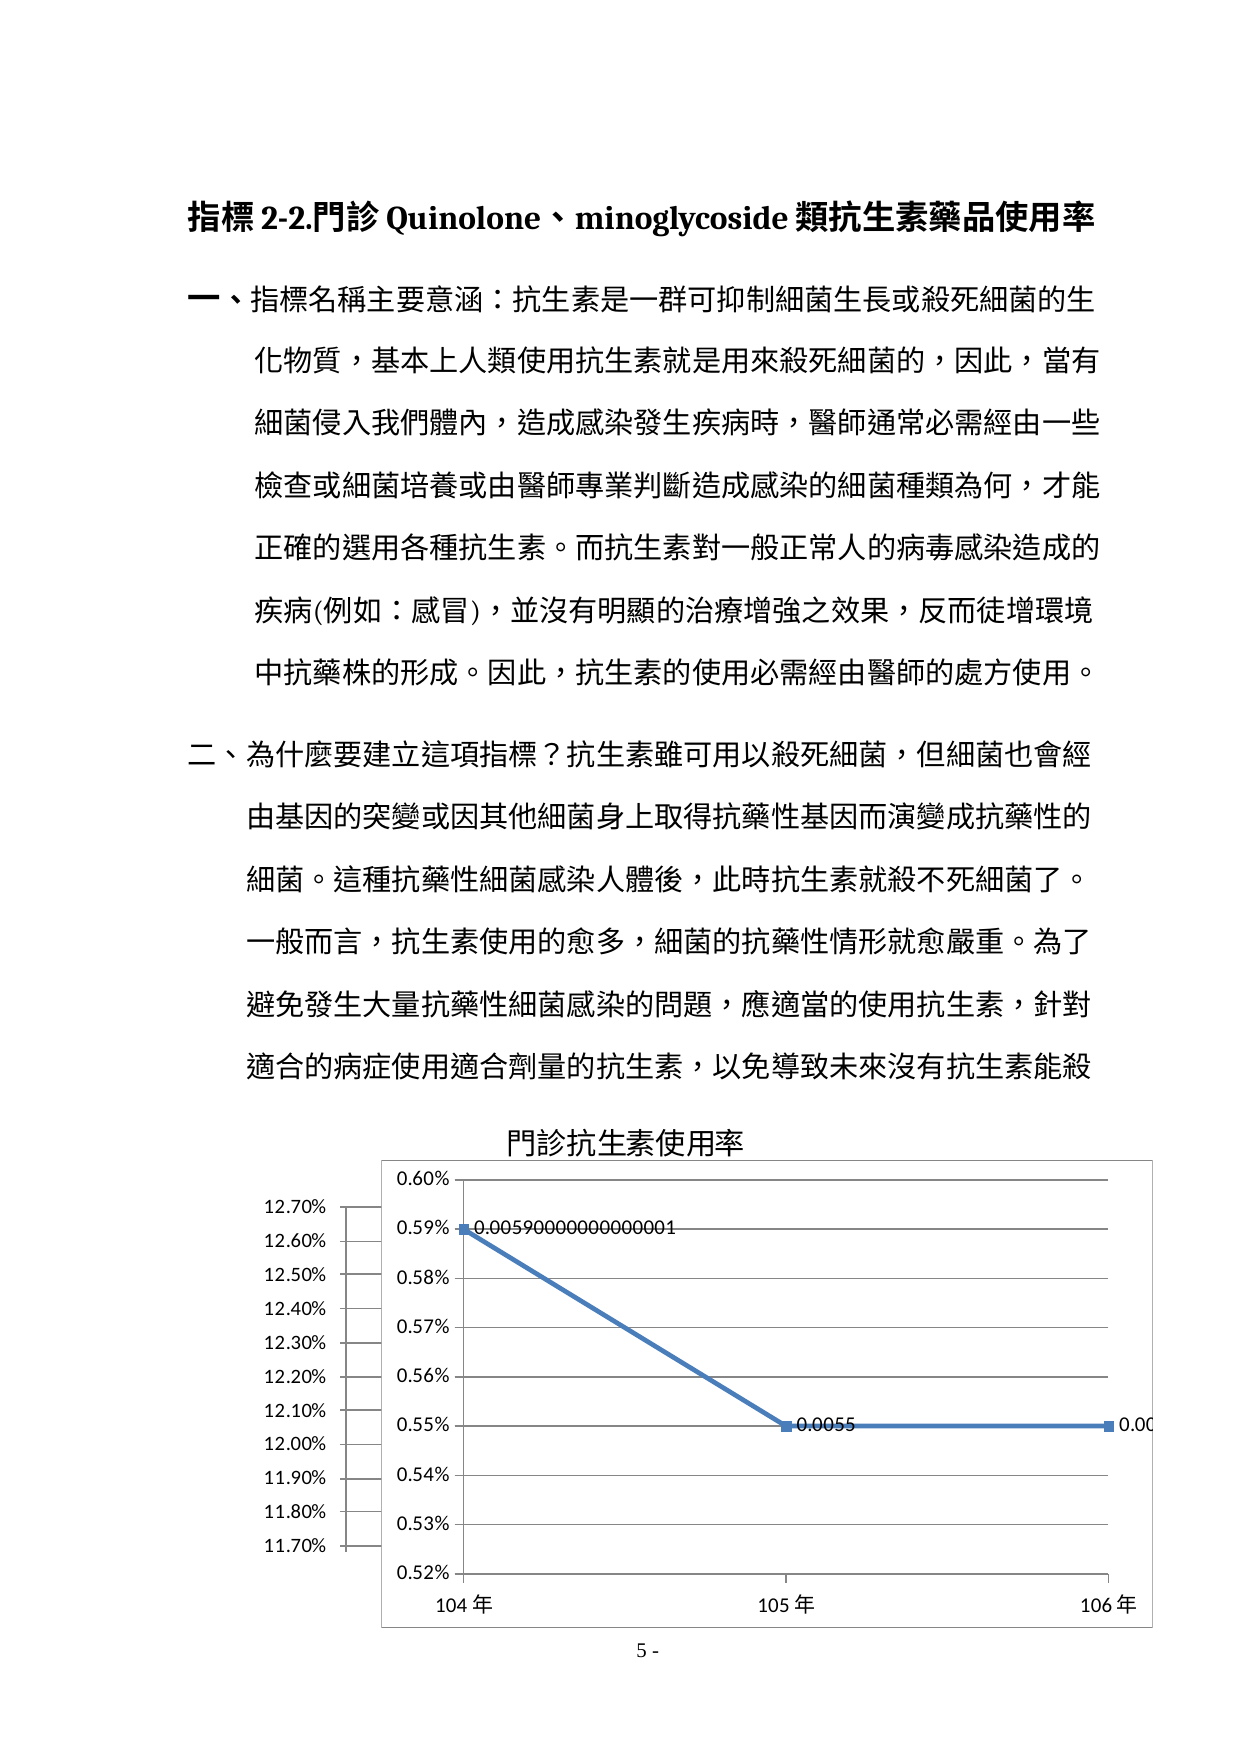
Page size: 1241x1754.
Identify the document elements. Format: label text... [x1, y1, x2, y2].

subtitle 指標2-2.門診Quinolone、minoglycoside類抗生素藥品使用率 [187, 173, 1109, 236]
text 一、指標名稱主要意涵：抗生素是一群可抑制細菌生長或殺死細菌的生化物質，基本上人類使用抗生素就是用來殺死細菌的，因此，當有細菌侵入我們體內，造成感染發生疾病時，醫師通常必需經由一些檢查或細菌培養或由醫師專業判斷造成感染的細菌種類為何，才能正確的選用各種抗生素。而抗生素對一般正常人的病毒感染造成的疾病(例如：感冒)，並沒有明顯的治療增強之效果，反而徒增環境中抗藥株的形成。因此，抗生素的使用必需經由醫師的處方使用。 [187, 254, 1109, 692]
text 二、為什麼要建立這項指標？抗生素雖可用以殺死細菌，但細菌也會經由基因的突變或因其他細菌身上取得抗藥性基因而演變成抗藥性的細菌。這種抗藥性細菌感染人體後，此時抗生素就殺不死細菌了。一般而言，抗生素使用的愈多，細菌的抗藥性情形就愈嚴重。為了避免發生大量抗藥性細菌感染的問題，應適當的使用抗生素，針對適合的病症使用適合劑量的抗生素，以免導致未來沒有抗生素能殺 [187, 711, 1109, 1086]
